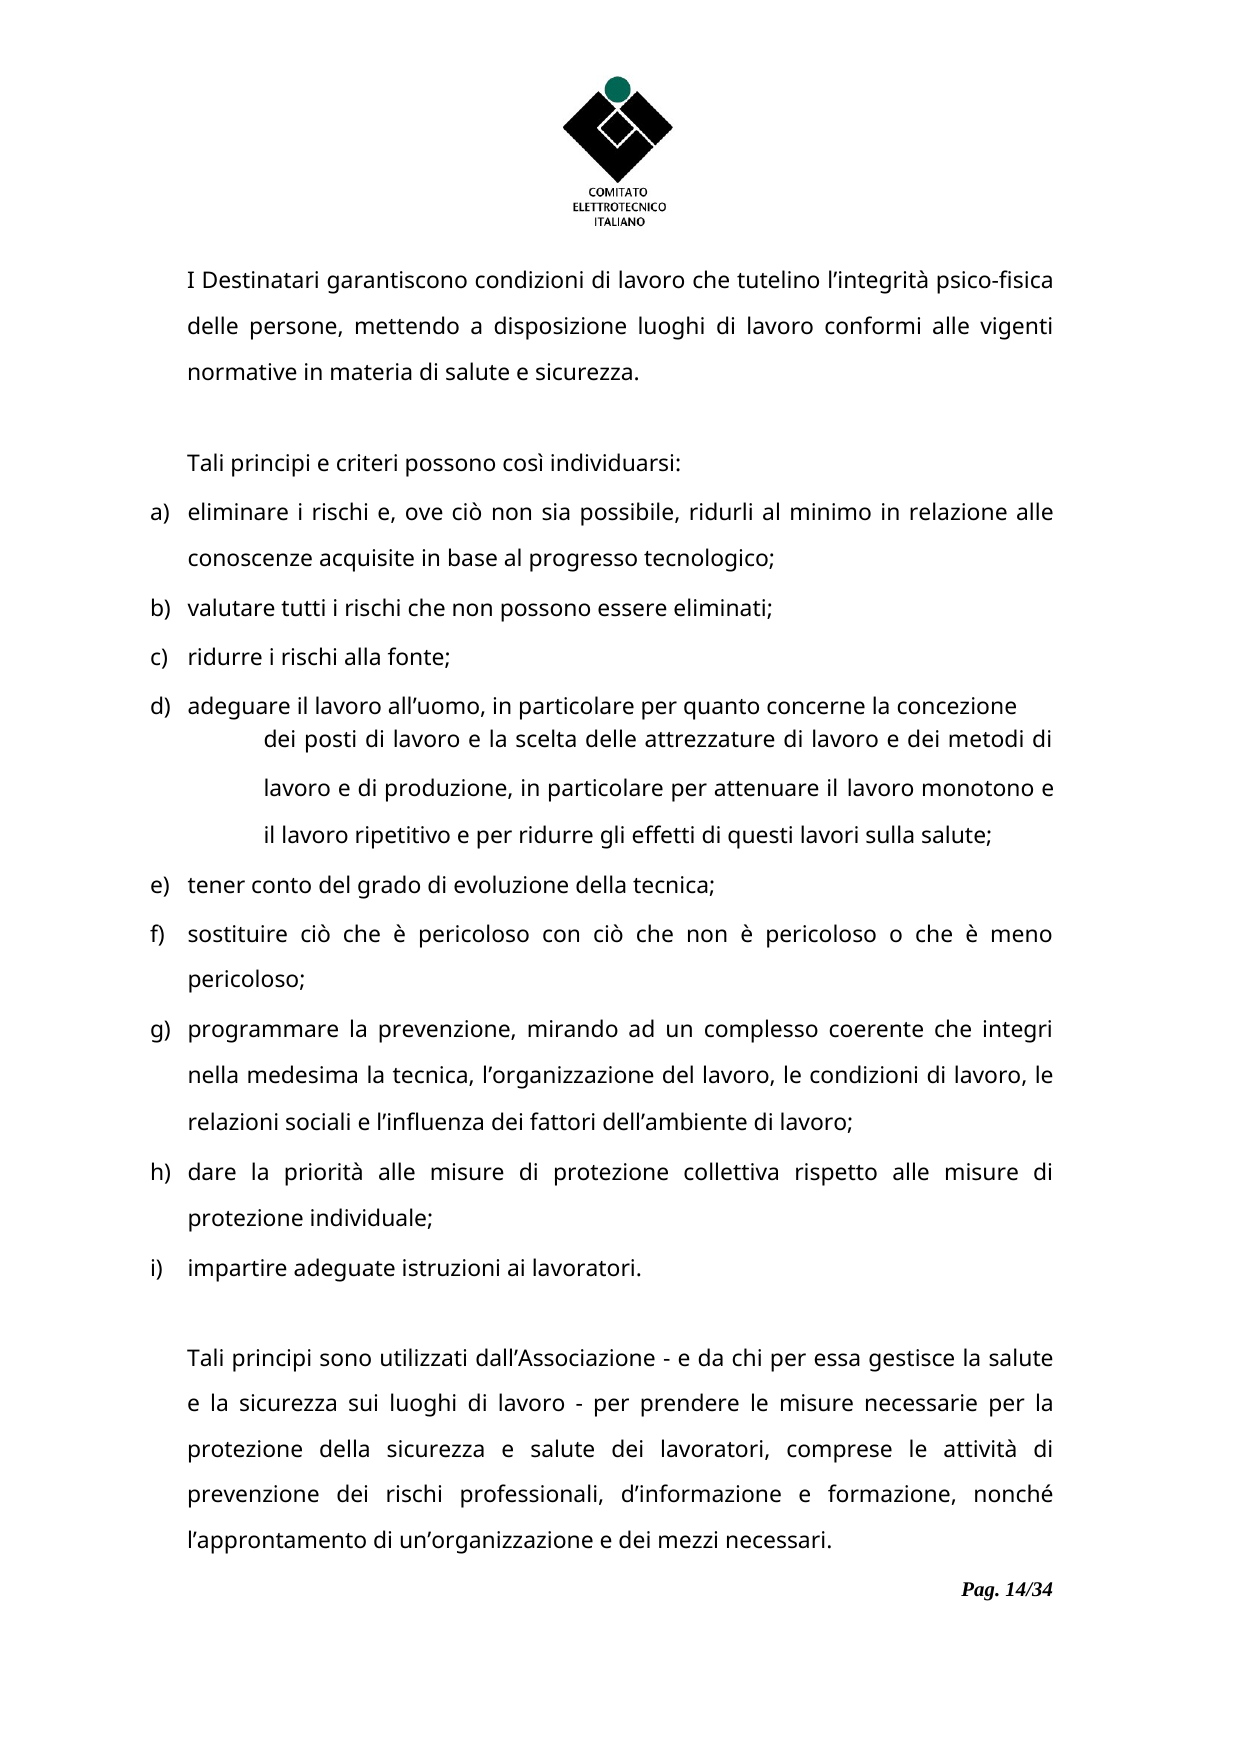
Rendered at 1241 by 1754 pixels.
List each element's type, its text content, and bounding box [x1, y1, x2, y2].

text dei posti di lavoro e la scelta delle attrezzature di lavoro e dei metodi di lavoro e di produzione, in particolare per attenuare il lavoro monotono e il lavoro ripetitivo e per ridurre gli effetti di questi lavori sulla salute; [263, 723, 1054, 850]
list eliminare i rischi e, ove ciò non sia possibile, ridurli al minimo in relazione alle conoscenze acquisite in base al progresso tecnologico; [150, 496, 1054, 573]
list adeguare il lavoro all’uomo, in particolare per quanto concerne la concezione [150, 690, 1054, 721]
list valutare tutti i rischi che non possono essere eliminati; [150, 592, 1054, 623]
list dare la priorità alle misure di protezione collettiva rispetto alle misure di protezione individuale; [150, 1156, 1054, 1233]
list ridurre i rischi alla fonte; [150, 641, 1054, 672]
list programmare la prevenzione, mirando ad un complesso coerente che integri nella medesima la tecnica, l’organizzazione del lavoro, le condizioni di lavoro, le relazioni sociali e l’influenza dei fattori dell’ambiente di lavoro; [150, 1013, 1054, 1137]
list impartire adeguate istruzioni ai lavoratori. [150, 1252, 1054, 1283]
text Tali principi e criteri possono così individuarsi: [187, 447, 1054, 478]
list sostituire ciò che è pericoloso con ciò che non è pericoloso o che è meno pericoloso; [150, 918, 1054, 994]
list tener conto del grado di evoluzione della tecnica; [150, 869, 1054, 900]
text I Destinatari garantiscono condizioni di lavoro che tutelino l’integrità psico-fisica delle persone, mettendo a disposizione luoghi di lavoro conformi alle vigenti normative in materia di salute e sicurezza. [187, 264, 1054, 387]
text Tali principi sono utilizzati dall’Associazione - e da chi per essa gestisce la salute e la sicurezza sui luoghi di lavoro - per prendere le misure necessarie per la protezione della sicurezza e salute dei lavoratori, comprese le attività di prevenzione dei rischi professionali, d’informazione e formazione, nonché l’approntamento di un’organizzazione e dei mezzi necessari. [187, 1342, 1054, 1555]
